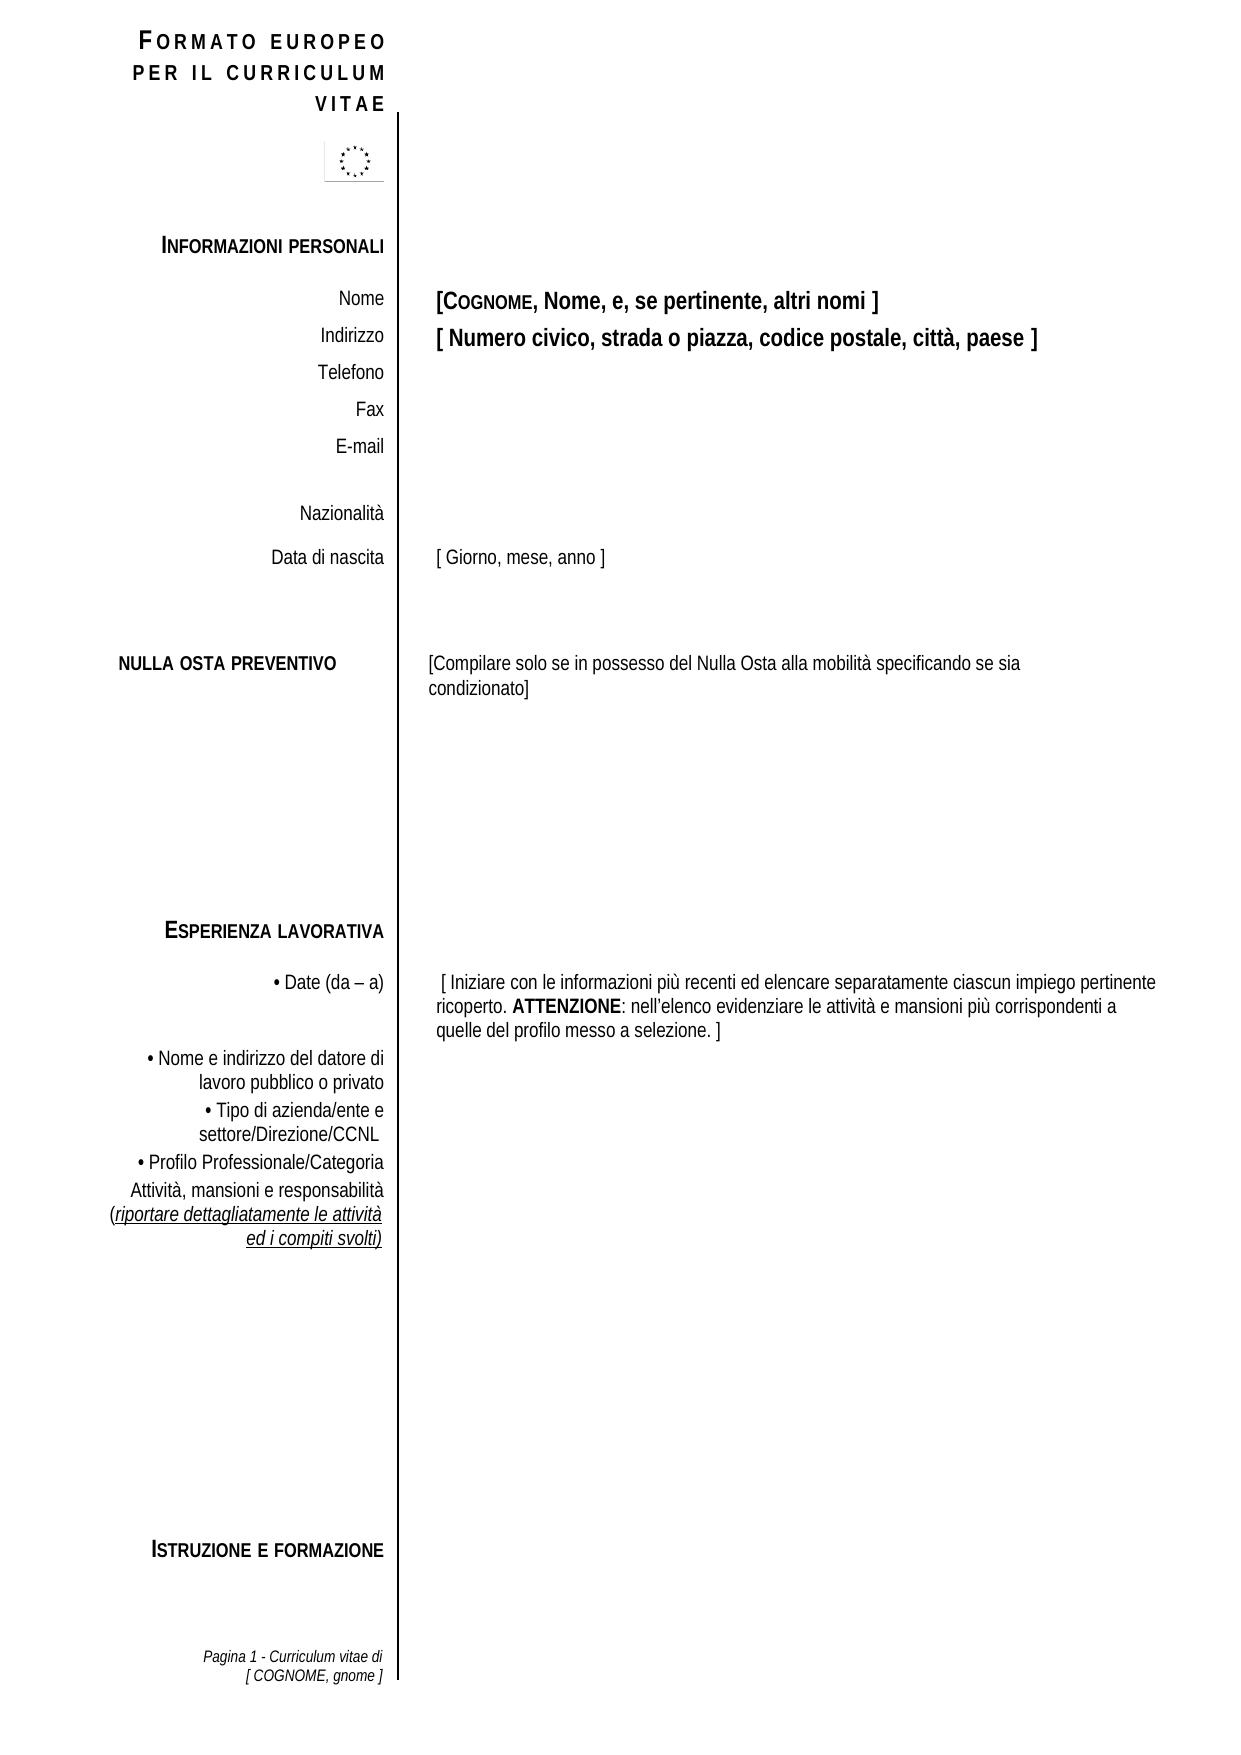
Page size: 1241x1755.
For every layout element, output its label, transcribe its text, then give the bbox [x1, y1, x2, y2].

table_header [425, 499, 1178, 527]
table_cell [399, 1044, 425, 1096]
table_header • Date (da – a) [89, 968, 395, 1044]
table_header [ Iniziare con le informazioni più recenti ed elencare separatamente ciascun impiego pertinente ricoperto. ATTENZIONE: nell’elenco evidenziare le attività e mansioni più corrispondenti a quelle del profilo messo a selezione. ] [425, 968, 1178, 1044]
text nulla osta preventivo [118, 647, 397, 700]
table_cell [399, 430, 425, 467]
table_cell [425, 430, 1178, 467]
table_header Nazionalità [89, 499, 395, 527]
table_header [ Giorno, mese, anno ] [425, 543, 1178, 571]
table_cell [425, 1176, 1178, 1458]
table_header [399, 499, 425, 527]
table_header [Cognome, Nome, e, se pertinente, altri nomi ] [425, 282, 1178, 319]
table_cell • Nome e indirizzo del datore di lavoro pubblico o privato [89, 1044, 395, 1096]
table_header Formato europeo per il curriculum vitae [89, 24, 395, 182]
table_cell [425, 1148, 1178, 1176]
table_header Istruzione e formazione [89, 1506, 395, 1563]
table_cell [ Numero civico, strada o piazza, codice postale, città, paese ] [425, 319, 1178, 356]
table_header Informazioni personali [89, 230, 395, 258]
table_cell Indirizzo [89, 319, 395, 356]
table_cell [425, 356, 1178, 393]
table_header Nome [89, 282, 395, 319]
table_header Esperienza lavorativa [89, 915, 395, 944]
table_cell [399, 393, 425, 430]
table_cell E-mail [89, 430, 395, 467]
table_cell Telefono [89, 356, 395, 393]
table_cell [425, 1044, 1178, 1096]
table_cell Attività, mansioni e responsabilità (riportare dettagliatamente le attività ed i compiti svolti) [89, 1176, 395, 1458]
table_header [399, 968, 425, 1044]
table_cell Fax [89, 393, 395, 430]
table_cell [425, 1096, 1178, 1148]
table_cell [425, 393, 1178, 430]
table_cell [399, 1096, 425, 1148]
text [Compilare solo se in possesso del Nulla Osta alla mobilità specificando se sia condizionato] [399, 647, 1053, 700]
table_cell • Tipo di azienda/ente e settore/Direzione/CCNL [89, 1096, 395, 1148]
table_header [399, 282, 425, 319]
table_header Data di nascita [89, 543, 395, 571]
table_cell [399, 1148, 425, 1176]
table_header [399, 543, 425, 571]
table_cell • Profilo Professionale/Categoria [89, 1148, 395, 1176]
table_cell [399, 319, 425, 356]
table_cell [399, 356, 425, 393]
table_cell [399, 1176, 425, 1458]
